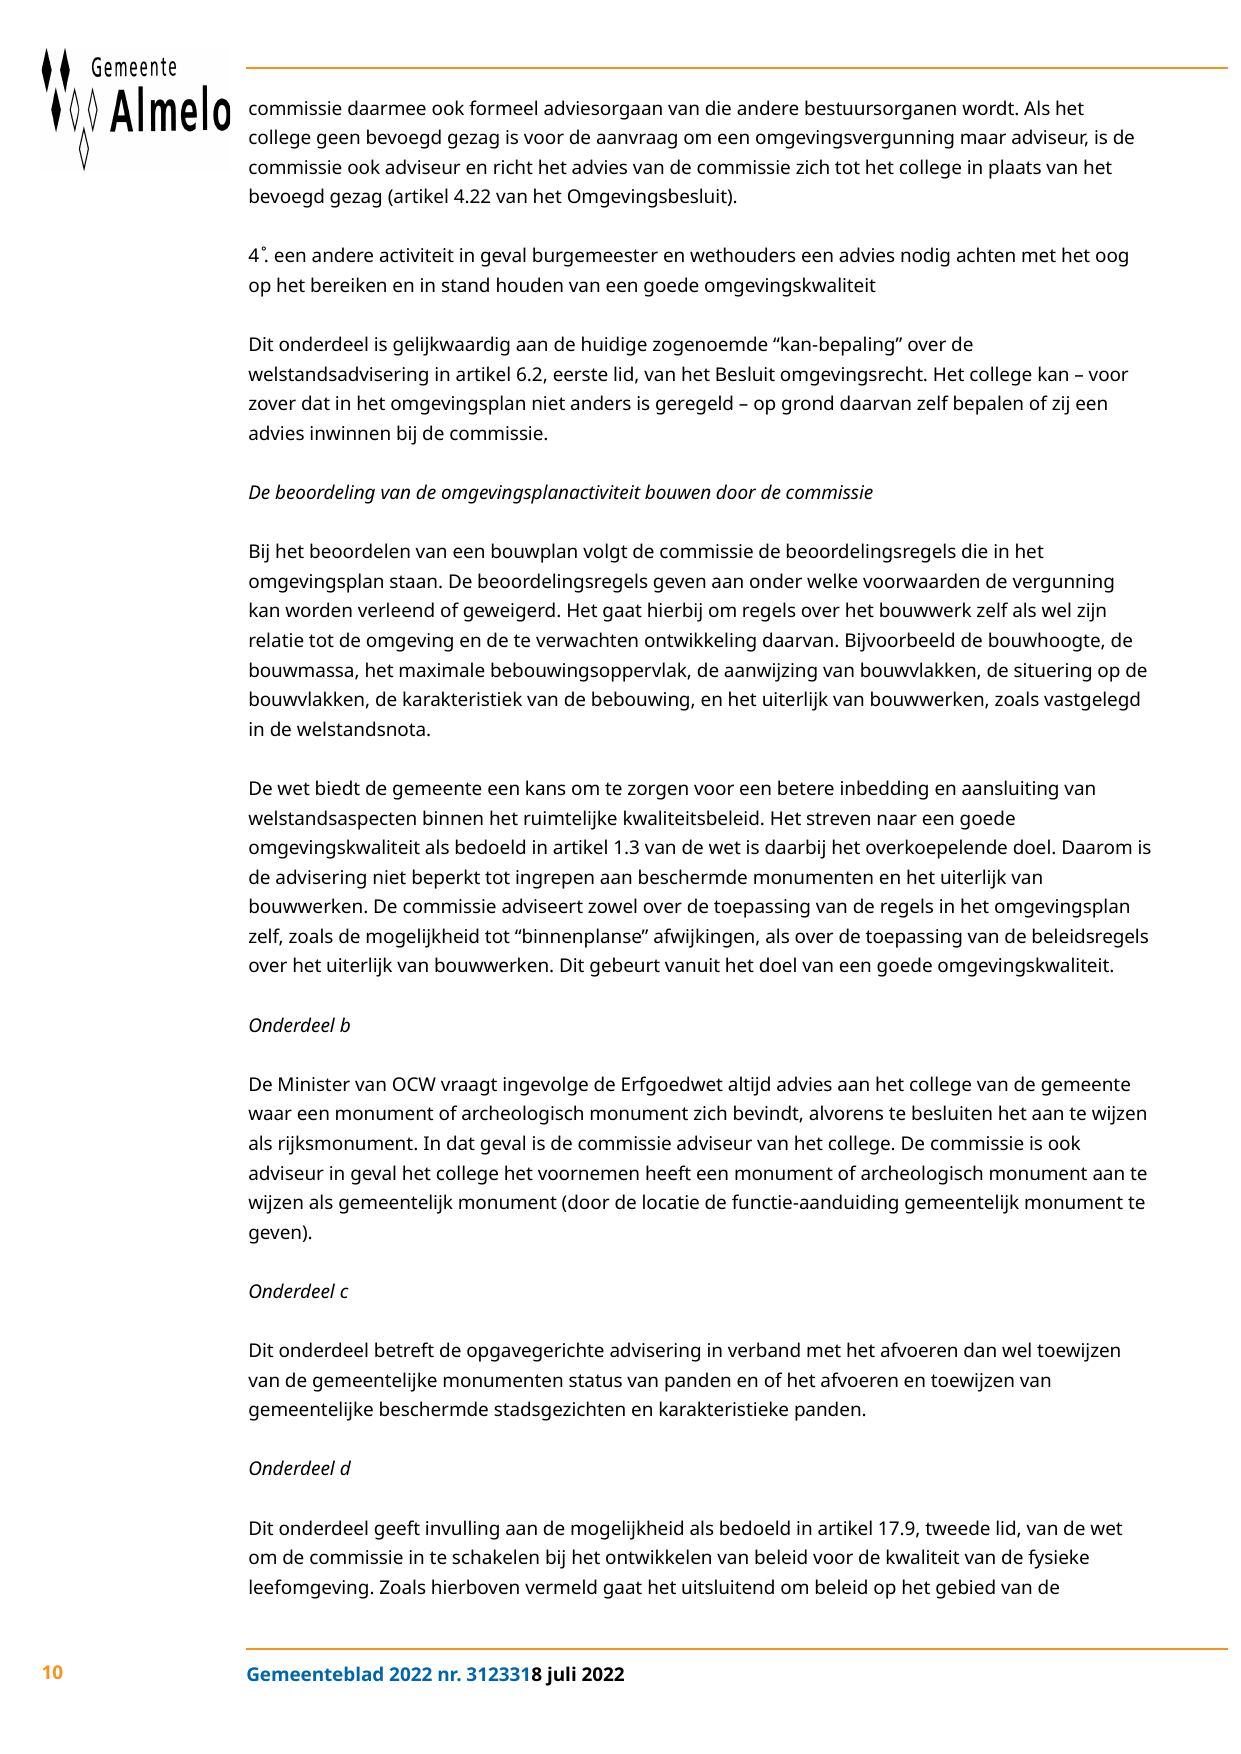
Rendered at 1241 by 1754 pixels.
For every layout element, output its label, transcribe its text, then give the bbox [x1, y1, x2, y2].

text De Minister van OCW vraagt ingevolge de Erfgoedwet altijd advies aan het college van de gemeente waar een monument of archeologisch monument zich bevindt, alvorens te besluiten het aan te wijzen als rijksmonument. In dat geval is de commissie adviseur van het college. De commissie is ook adviseur in geval het college het voornemen heeft een monument of archeologisch monument aan te wijzen als gemeentelijk monument (door de locatie de functie-aanduiding gemeentelijk monument te geven). [248, 1071, 1152, 1245]
text Dit onderdeel geeft invulling aan de mogelijkheid als bedoeld in artikel 17.9, tweede lid, van de wet om de commissie in te schakelen bij het ontwikkelen van beleid voor de kwaliteit van de fysieke leefomgeving. Zoals hierboven vermeld gaat het uitsluitend om beleid op het gebied van de [248, 1515, 1152, 1600]
text Bij het beoordelen van een bouwplan volgt de commissie de beoordelingsregels die in het omgevingsplan staan. De beoordelingsregels geven aan onder welke voorwaarden de vergunning kan worden verleend of geweigerd. Het gaat hierbij om regels over het bouwwerk zelf als wel zijn relatie tot de omgeving en de te verwachten ontwikkeling daarvan. Bijvoorbeeld de bouwhoogte, de bouwmassa, het maximale bebouwingsoppervlak, de aanwijzing van bouwvlakken, de situering op de bouwvlakken, de karakteristiek van de bebouwing, en het uiterlijk van bouwwerken, zoals vastgelegd in de welstandsnota. [248, 538, 1152, 742]
text Onderdeel d [248, 1456, 1152, 1481]
text De beoordeling van de omgevingsplanactiviteit bouwen door de commissie [248, 479, 1152, 505]
text 4 ̊. een andere activiteit in geval burgemeester en wethouders een advies nodig achten met het oog op het bereiken en in stand houden van een goede omgevingskwaliteit [248, 243, 1152, 298]
text De wet biedt de gemeente een kans om te zorgen voor een betere inbedding en aansluiting van welstandsaspecten binnen het ruimtelijke kwaliteitsbeleid. Het streven naar een goede omgevingskwaliteit als bedoeld in artikel 1.3 van de wet is daarbij het overkoepelende doel. Daarom is de advisering niet beperkt tot ingrepen aan beschermde monumenten en het uiterlijk van bouwwerken. De commissie adviseert zowel over de toepassing van de regels in het omgevingsplan zelf, zoals de mogelijkheid tot “binnenplanse” afwijkingen, als over de toepassing van de beleidsregels over het uiterlijk van bouwwerken. Dit gebeurt vanuit het doel van een goede omgevingskwaliteit. [248, 775, 1152, 978]
text Dit onderdeel is gelijkwaardig aan de huidige zogenoemde “kan-bepaling” over de welstandsadvisering in artikel 6.2, eerste lid, van het Besluit omgevingsrecht. Het college kan – voor zover dat in het omgevingsplan niet anders is geregeld – op grond daarvan zelf bepalen of zij een advies inwinnen bij de commissie. [248, 331, 1152, 446]
text commissie daarmee ook formeel adviesorgaan van die andere bestuursorganen wordt. Als het college geen bevoegd gezag is voor de aanvraag om een omgevingsvergunning maar adviseur, is de commissie ook adviseur en richt het advies van de commissie zich tot het college in plaats van het bevoegd gezag (artikel 4.22 van het Omgevingsbesluit). [248, 95, 1152, 209]
text Dit onderdeel betreft de opgavegerichte advisering in verband met het afvoeren dan wel toewijzen van de gemeentelijke monumenten status van panden en of het afvoeren en toewijzen van gemeentelijke beschermde stadsgezichten en karakteristieke panden. [248, 1337, 1152, 1422]
picture [41, 47, 231, 172]
text Onderdeel b [248, 1012, 1152, 1038]
text Onderdeel c [248, 1278, 1152, 1304]
